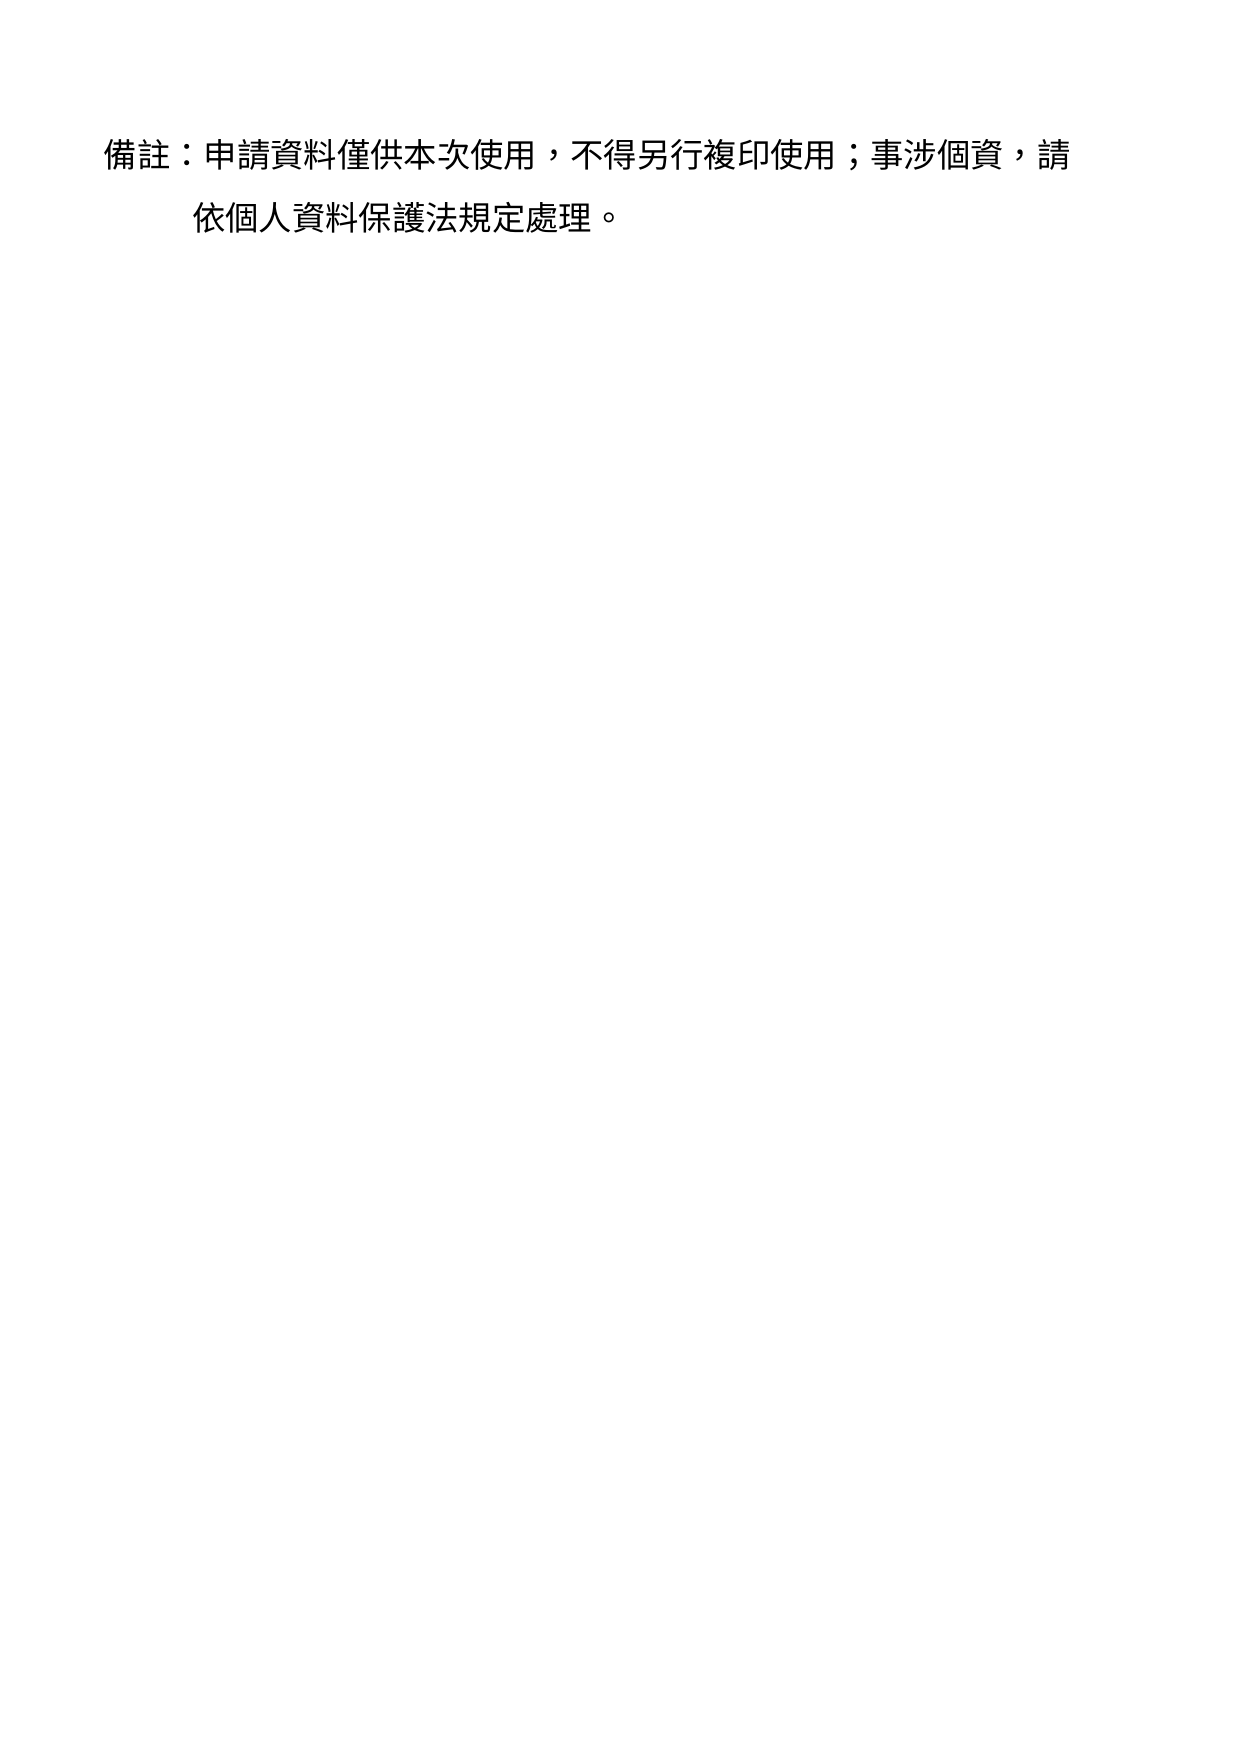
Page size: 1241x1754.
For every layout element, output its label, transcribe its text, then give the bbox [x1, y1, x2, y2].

text 備註：申請資料僅供本次使用，不得另行複印使用；事涉個資，請依個人資料保護法規定處理。 [103, 118, 1093, 243]
